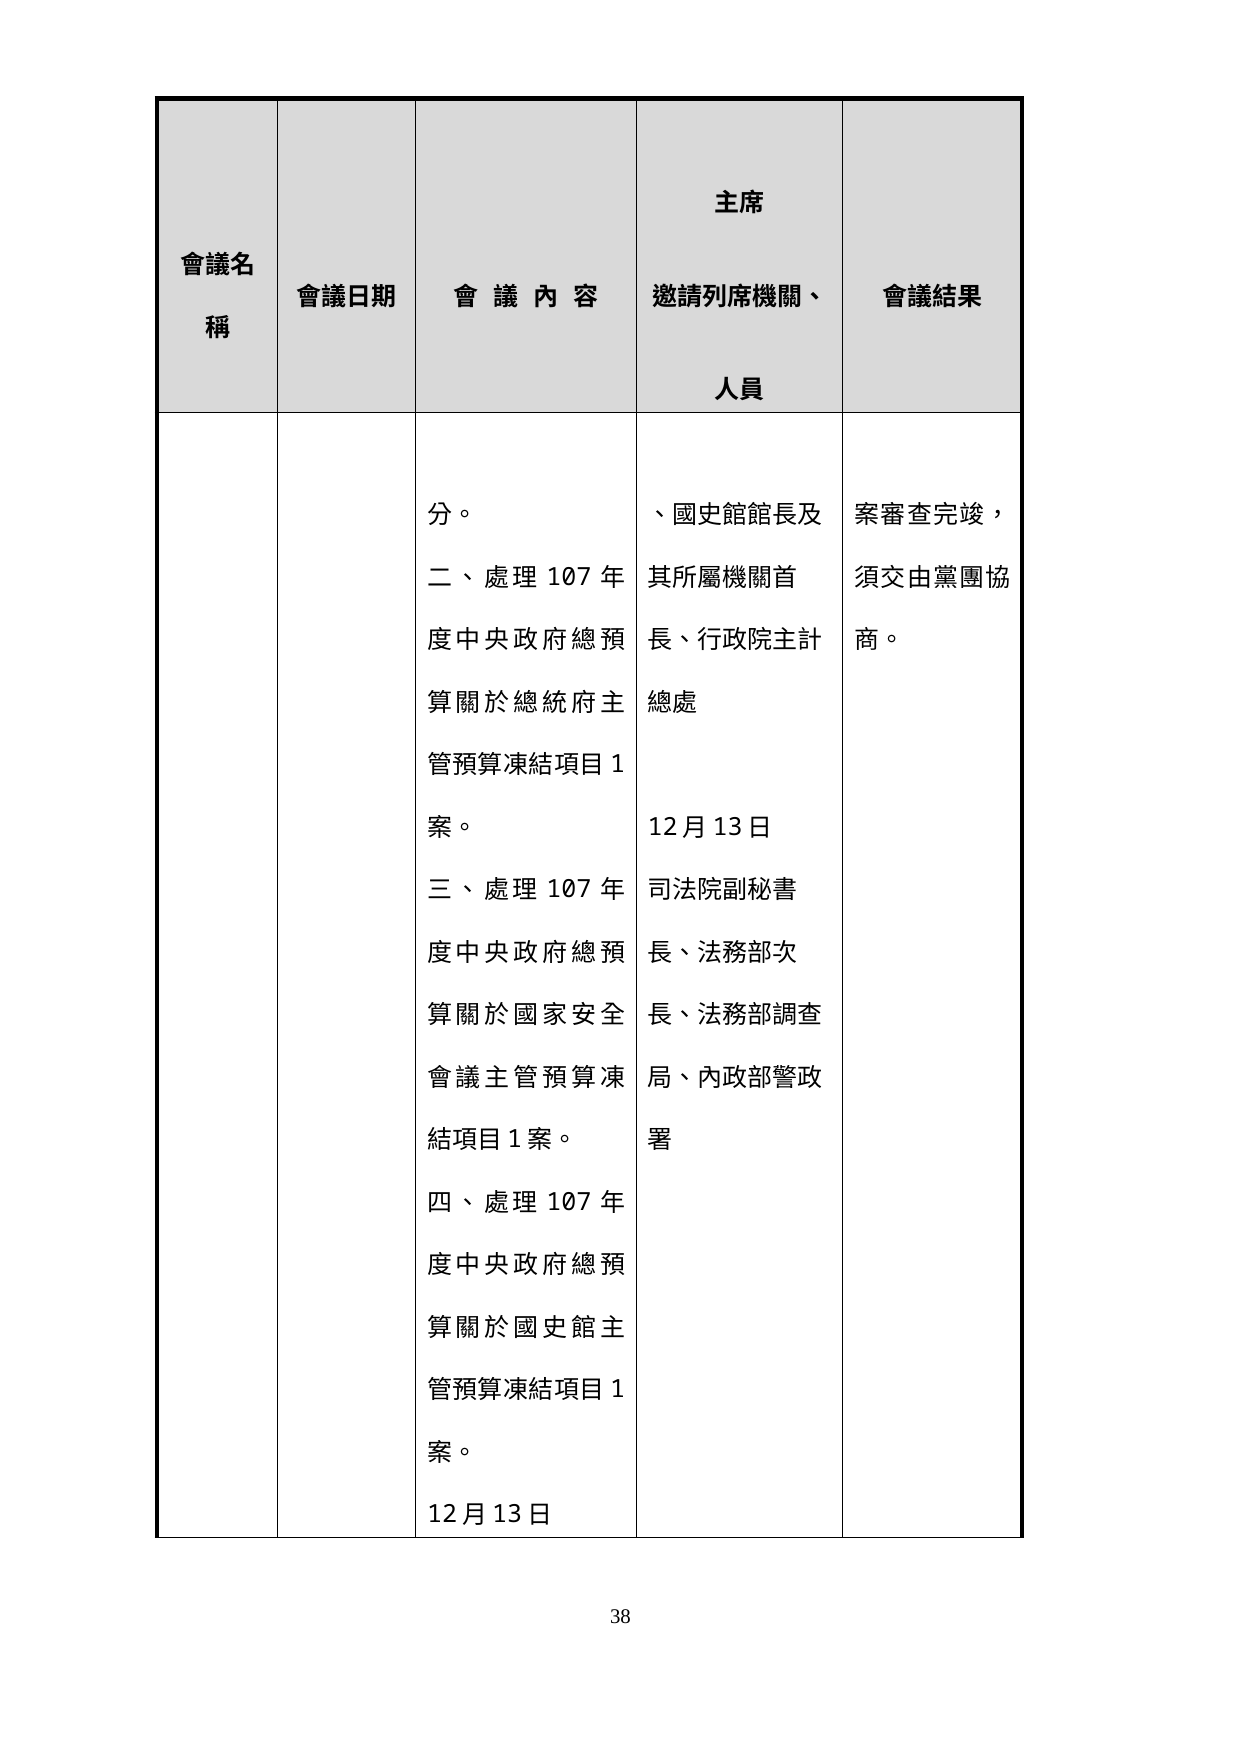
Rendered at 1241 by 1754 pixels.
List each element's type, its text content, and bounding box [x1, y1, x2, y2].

table_cell [278, 413, 415, 1537]
table_header 主席 邀請列席機關、 人員 [637, 101, 842, 412]
table_header 會議結果 [843, 101, 1020, 412]
table_header 會議名稱 [159, 101, 277, 412]
table_cell 分。 二、處理107年度中央政府總預算關於總統府主管預算凍結項目1案。 三、處理107年度中央政府總預算關於國家安全會議主管預算凍結項目1案。 四、處理107年度中央政府總預算關於國史館主管預算凍結項目1案。 12月13日 [416, 413, 636, 1537]
table_cell 案審查完竣，須交由黨團協商。 [843, 413, 1020, 1537]
table_header 會議日期 [278, 101, 415, 412]
table_cell [159, 413, 277, 1537]
table_header 會議內容 [416, 101, 636, 412]
table_cell 、國史館館長及其所屬機關首長、行政院主計總處 12月13日 司法院副秘書長、法務部次長、法務部調查局、內政部警政署 [637, 413, 842, 1537]
